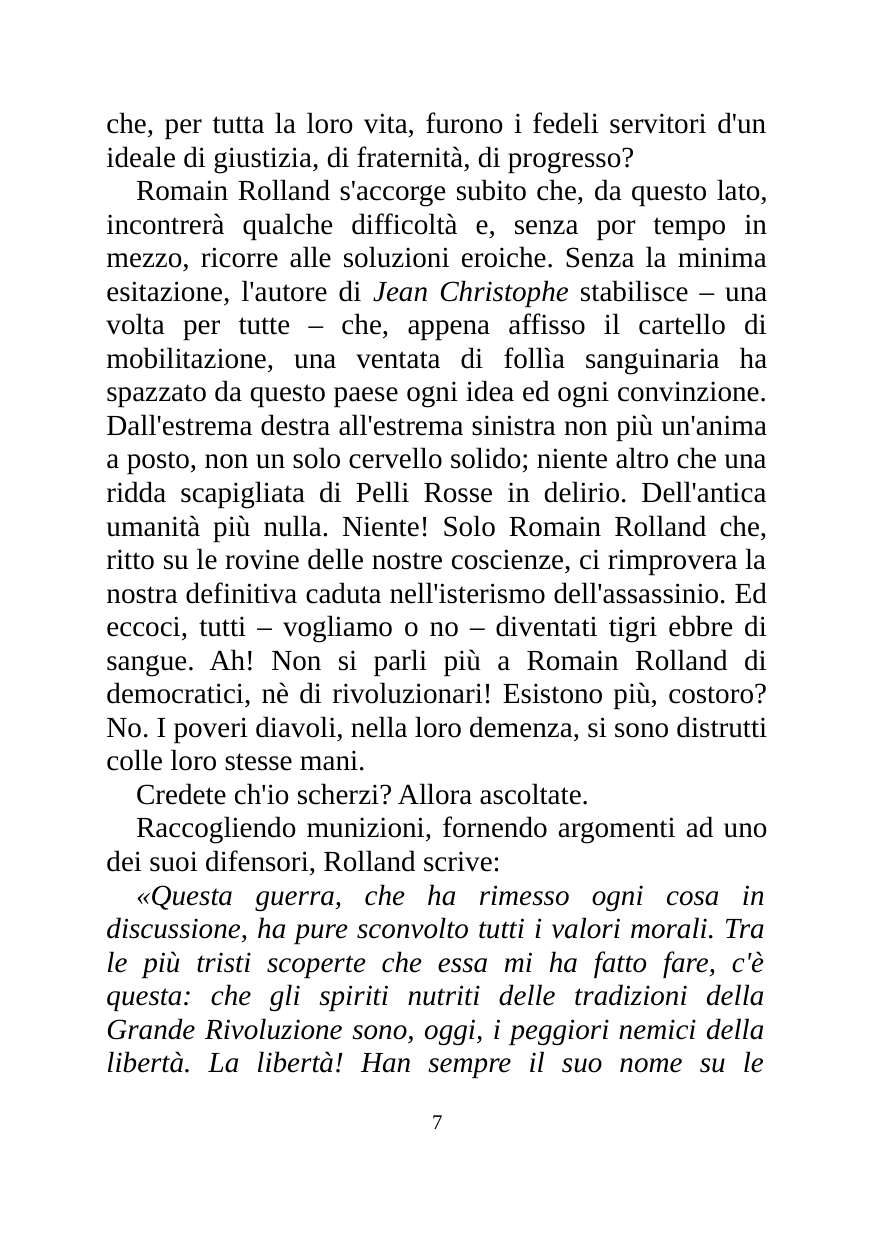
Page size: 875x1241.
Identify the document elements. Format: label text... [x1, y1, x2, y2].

text «Questa guerra, che ha rimesso ogni cosa in discussione, ha pure sconvolto tutti i valori morali. Tra le più tristi scoperte che essa mi ha fatto fare, c'è questa: che gli spiriti nutriti delle tradizioni della Grande Rivoluzione sono, oggi, i peggiori nemici della libertà. La libertà! Han sempre il suo nome su le [106, 878, 768, 1079]
text Credete ch'io scherzi? Allora ascoltate. [106, 777, 768, 811]
text Raccogliendo munizioni, fornendo argomenti ad uno dei suoi difensori, Rolland scrive: [106, 811, 768, 878]
text Romain Rolland s'accorge subito che, da questo lato, incontrerà qualche difficoltà e, senza por tempo in mezzo, ricorre alle soluzioni eroiche. Senza la minima esitazione, l'autore di Jean Christophe stabilisce – una volta per tutte – che, appena affisso il cartello di mobilitazione, una ventata di follìa sanguinaria ha spazzato da questo paese ogni idea ed ogni convinzione. Dall'estrema destra all'estrema sinistra non più un'anima a posto, non un solo cervello solido; niente altro che una ridda scapigliata di Pelli Rosse in delirio. Dell'antica umanità più nulla. Niente! Solo Romain Rolland che, ritto su le rovine delle nostre coscienze, ci rimprovera la nostra definitiva caduta nell'isterismo dell'assassinio. Ed eccoci, tutti – vogliamo o no – diventati tigri ebbre di sangue. Ah! Non si parli più a Romain Rolland di democratici, nè di rivoluzionari! Esistono più, costoro? No. I poveri diavoli, nella loro demenza, si sono distrutti colle loro stesse mani. [106, 173, 768, 777]
text che, per tutta la loro vita, furono i fedeli servitori d'un ideale di giustizia, di fraternità, di progresso? [106, 106, 768, 173]
